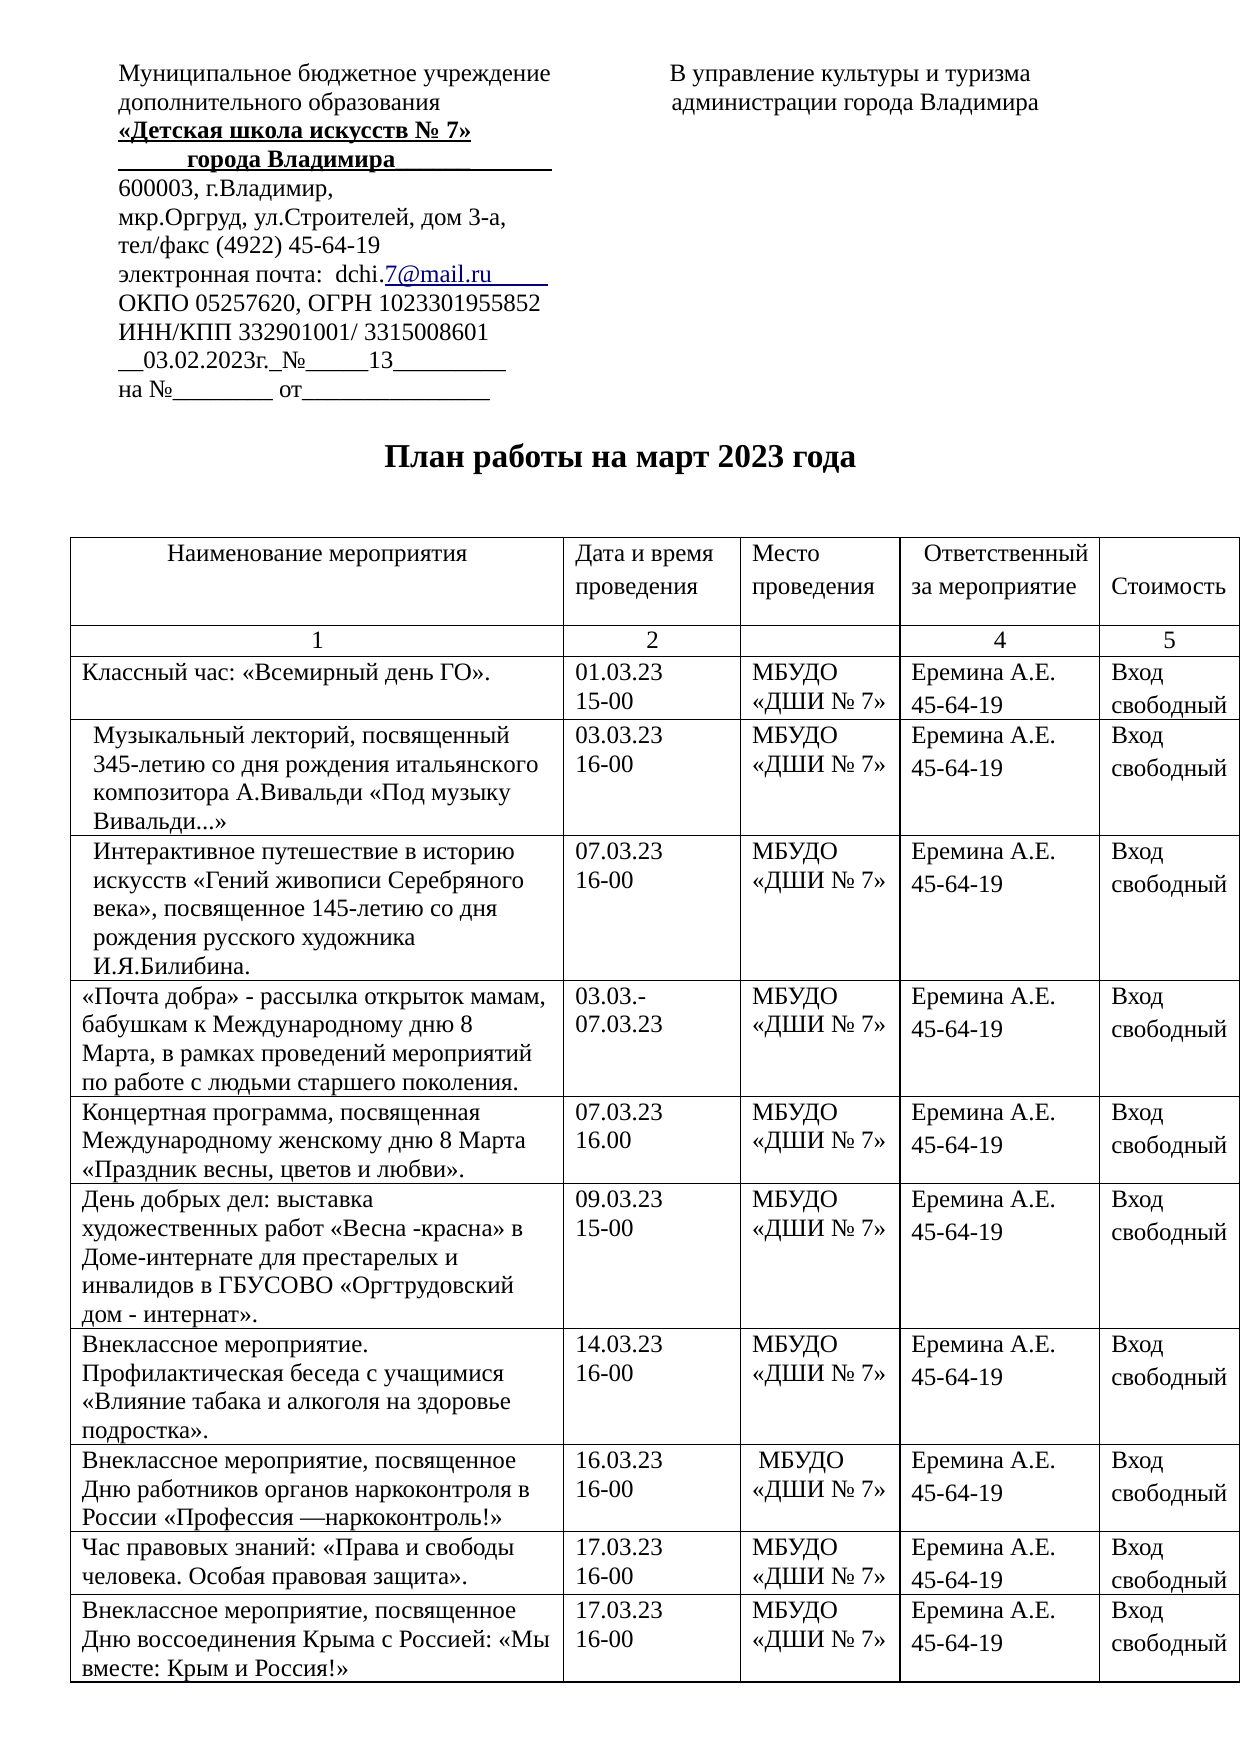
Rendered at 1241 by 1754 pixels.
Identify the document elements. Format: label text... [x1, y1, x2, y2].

table_header Место проведения [741, 538, 899, 624]
table_cell МБУДО «ДШИ № 7» [741, 1445, 899, 1531]
table_cell 5 [1100, 626, 1239, 656]
table_header Ответственный за мероприятие [901, 538, 1099, 624]
table_cell 16.03.23 16-00 [564, 1445, 740, 1531]
table_cell Еремина А.Е. 45-64-19 [901, 720, 1099, 835]
table_cell МБУДО «ДШИ № 7» [741, 720, 899, 835]
table_cell МБУДО «ДШИ № 7» [741, 981, 899, 1096]
table_cell МБУДО «ДШИ № 7» [741, 657, 899, 719]
table_cell Вход свободный [1100, 1184, 1239, 1328]
text электронная почта: dchi.7@mail.ru [118, 259, 1122, 288]
table_cell Вход свободный [1100, 1445, 1239, 1531]
table_cell МБУДО «ДШИ № 7» [741, 1595, 899, 1681]
table_cell Интерактивное путешествие в историю искусств «Гений живописи Серебряного века», посвященное 145-летию со дня рождения русского художника И.Я.Билибина. [71, 836, 563, 980]
table_cell Еремина А.Е. 45-64-19 [901, 657, 1099, 719]
table_cell Внеклассное мероприятие, посвященное Дню воссоединения Крыма с Россией: «Мы вместе: Крым и Россия!» [71, 1595, 563, 1681]
table_cell Еремина А.Е. 45-64-19 [901, 1532, 1099, 1594]
table_cell «Почта добра» - рассылка открыток мамам, бабушкам к Международному дню 8 Марта, в рамках проведений мероприятий по работе с людьми старшего поколения. [71, 981, 563, 1096]
table_cell 07.03.23 16-00 [564, 836, 740, 980]
table_cell Еремина А.Е. 45-64-19 [901, 1097, 1099, 1183]
table_cell Еремина А.Е. 45-64-19 [901, 1445, 1099, 1531]
table_cell МБУДО «ДШИ № 7» [741, 1184, 899, 1328]
table_cell Вход свободный [1100, 1329, 1239, 1444]
text ОКПО 05257620, ОГРН 1023301955852 [118, 288, 1122, 317]
table_cell Еремина А.Е. 45-64-19 [901, 1595, 1099, 1681]
text __03.02.2023г._№_____13_________ [118, 345, 1122, 374]
table_cell Вход свободный [1100, 836, 1239, 980]
text на №________ от_______________ [118, 374, 1122, 403]
table_cell Еремина А.Е. 45-64-19 [901, 981, 1099, 1096]
table_cell Вход свободный [1100, 1097, 1239, 1183]
text Муниципальное бюджетное учреждение В управление культуры и туризма дополнительного образования администрации города Владимира [118, 58, 1122, 115]
table_cell МБУДО «ДШИ № 7» [741, 836, 899, 980]
text ИНН/КПП 332901001/ 3315008601 [118, 317, 1122, 345]
text План работы на март 2023 года [118, 436, 1122, 475]
table_cell МБУДО «ДШИ № 7» [741, 1329, 899, 1444]
table_cell 14.03.23 16-00 [564, 1329, 740, 1444]
text «Детская школа искусств № 7» [118, 115, 1122, 144]
table_cell 03.03.-07.03.23 [564, 981, 740, 1096]
table_cell Внеклассное мероприятие, посвященное Дню работников органов наркоконтроля в России «Профессия —наркоконтроль!» [71, 1445, 563, 1531]
text 600003, г.Владимир, [118, 173, 1122, 202]
table_cell Музыкальный лекторий, посвященный 345-летию со дня рождения итальянского композитора А.Вивальди «Под музыку Вивальди...» [71, 720, 563, 835]
table_cell Вход свободный [1100, 657, 1239, 719]
table_cell 17.03.23 16-00 [564, 1532, 740, 1594]
table_cell 1 [71, 626, 563, 656]
table_cell Классный час: «Всемирный день ГО». [71, 657, 563, 719]
table_cell МБУДО «ДШИ № 7» [741, 1097, 899, 1183]
table_cell 4 [901, 626, 1099, 656]
table_cell Еремина А.Е. 45-64-19 [901, 1184, 1099, 1328]
table_cell 17.03.23 16-00 [564, 1595, 740, 1681]
table_cell [741, 626, 899, 656]
table_cell Концертная программа, посвященная Международному женскому дню 8 Марта «Праздник весны, цветов и любви». [71, 1097, 563, 1183]
table_cell 07.03.23 16.00 [564, 1097, 740, 1183]
text мкр.Оргруд, ул.Строителей, дом 3-а, [118, 202, 1122, 230]
table_cell Еремина А.Е. 45-64-19 [901, 1329, 1099, 1444]
table_cell Еремина А.Е. 45-64-19 [901, 836, 1099, 980]
table_cell Вход свободный [1100, 1532, 1239, 1594]
table_cell Внеклассное мероприятие. Профилактическая беседа с учащимися «Влияние табака и алкоголя на здоровье подростка». [71, 1329, 563, 1444]
table_header Дата и время проведения [564, 538, 740, 624]
text города Владимира______ [118, 144, 1122, 173]
table_header Наименование мероприятия [71, 538, 563, 624]
table_cell МБУДО «ДШИ № 7» [741, 1532, 899, 1594]
table_cell Вход свободный [1100, 1595, 1239, 1681]
text тел/факс (4922) 45-64-19 [118, 230, 1122, 259]
table_cell 2 [564, 626, 740, 656]
table_cell 01.03.23 15-00 [564, 657, 740, 719]
table_cell День добрых дел: выставка художественных работ «Весна -красна» в Доме-интернате для престарелых и инвалидов в ГБУСОВО «Оргтрудовский дом - интернат». [71, 1184, 563, 1328]
table_cell Вход свободный [1100, 720, 1239, 835]
table_cell Вход свободный [1100, 981, 1239, 1096]
table_header Стоимость [1100, 538, 1239, 624]
table_cell 03.03.23 16-00 [564, 720, 740, 835]
table_cell 09.03.23 15-00 [564, 1184, 740, 1328]
table_cell Час правовых знаний: «Права и свободы человека. Особая правовая защита». [71, 1532, 563, 1594]
